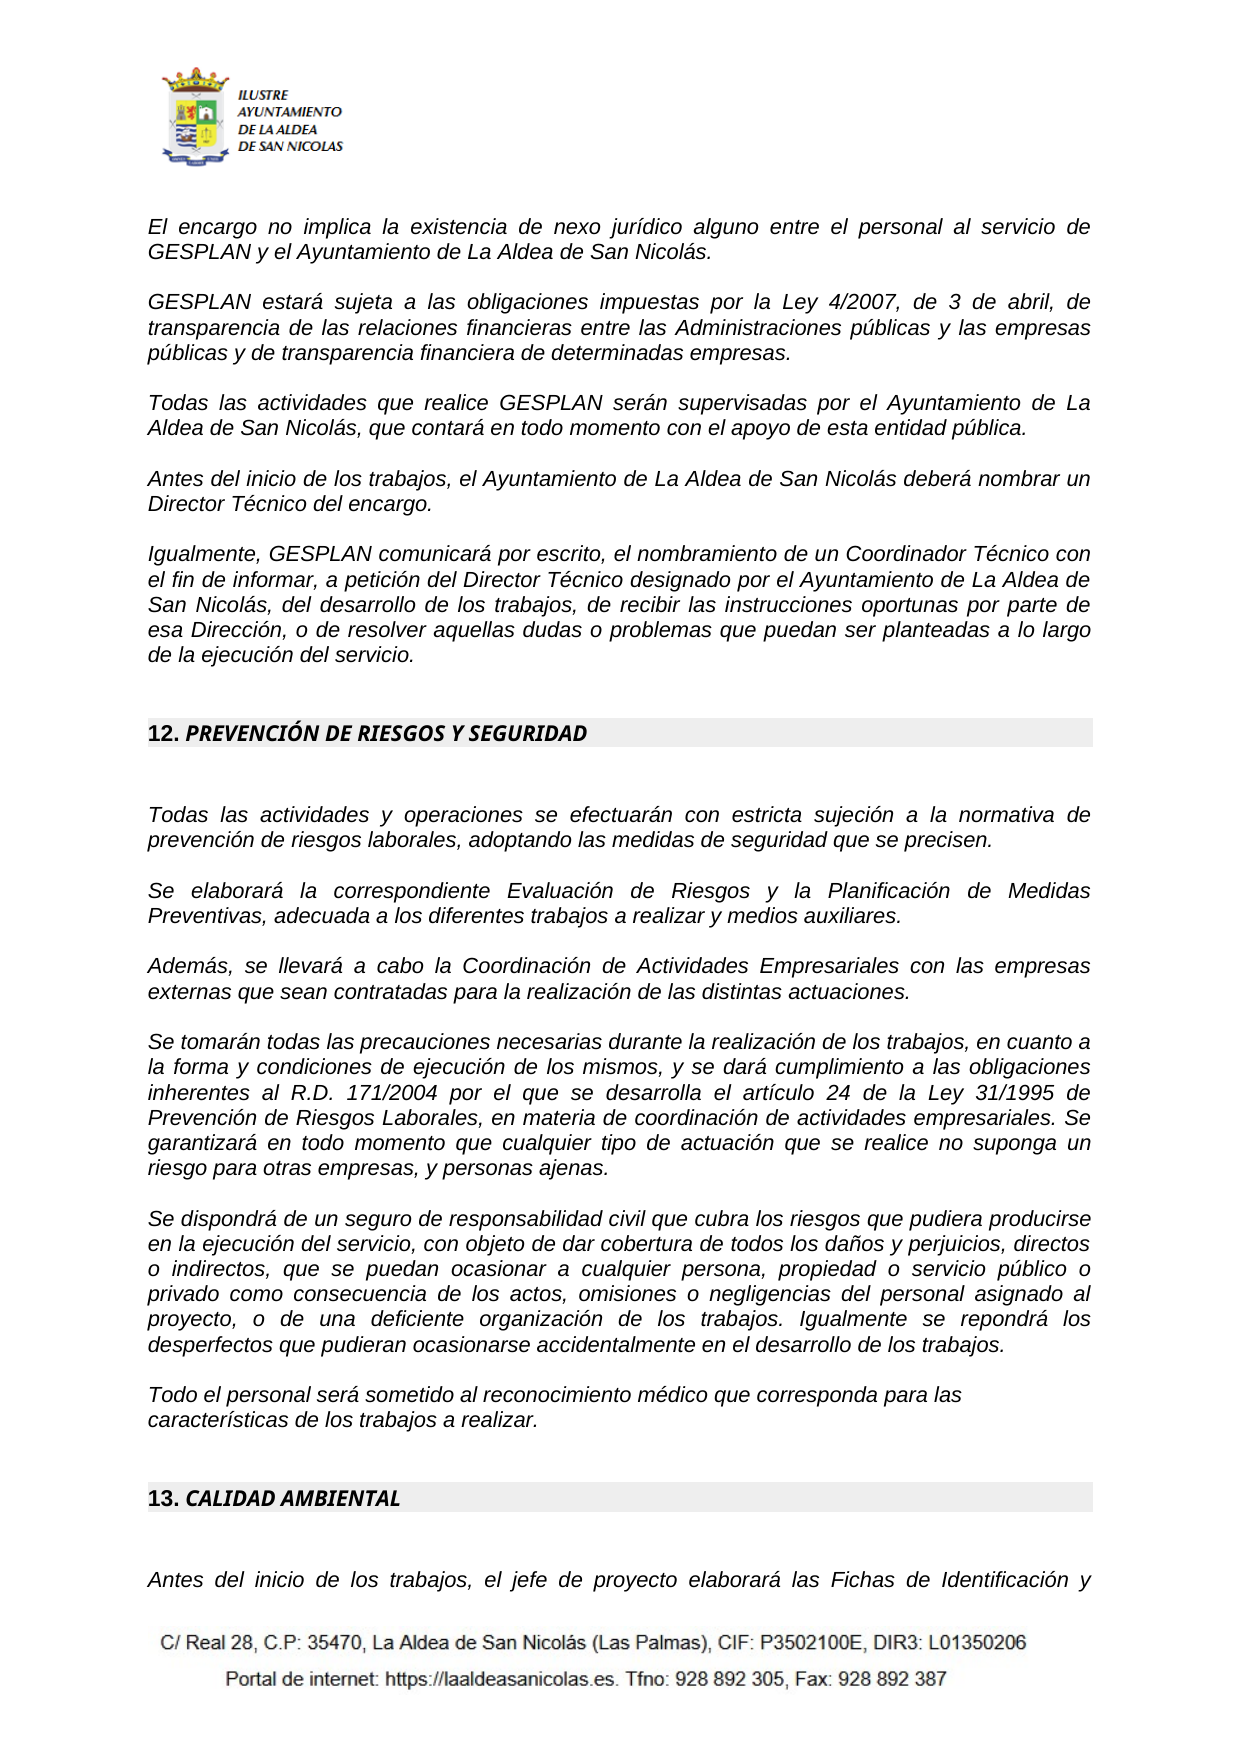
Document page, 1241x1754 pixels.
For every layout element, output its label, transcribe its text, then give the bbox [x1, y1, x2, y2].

picture [148, 59, 359, 174]
text Se tomarán todas las precauciones necesarias durante la realización de los trabajos, en cuanto a la forma y condiciones de ejecución de los mismos, y se dará cumplimiento a las obligaciones inherentes al R.D. 171/2004 por el que se desarrolla el artículo 24 de la Ley 31/1995 de Prevención de Riesgos Laborales, en materia de coordinación de actividades empresariales. Se garantizará en todo momento que cualquier tipo de actuación que se realice no suponga un riesgo para otras empresas, y personas ajenas. [148, 1029, 1093, 1180]
text Además, se llevará a cabo la Coordinación de Actividades Empresariales con las empresas externas que sean contratadas para la realización de las distintas actuaciones. [148, 953, 1093, 1004]
text Todas las actividades y operaciones se efectuarán con estricta sujeción a la normativa de prevención de riesgos laborales, adoptando las medidas de seguridad que se precisen. [148, 802, 1093, 852]
text Igualmente, GESPLAN comunicará por escrito, el nombramiento de un Coordinador Técnico con el fin de informar, a petición del Director Técnico designado por el Ayuntamiento de La Aldea de San Nicolás, del desarrollo de los trabajos, de recibir las instrucciones oportunas por parte de esa Dirección, o de resolver aquellas dudas o problemas que puedan ser planteadas a lo largo de la ejecución del servicio. [148, 541, 1093, 667]
text Todas las actividades que realice GESPLAN serán supervisadas por el Ayuntamiento de La Aldea de San Nicolás, que contará en todo momento con el apoyo de esta entidad pública. [148, 390, 1093, 441]
subtitle PREVENCIÓN DE RIESGOS Y SEGURIDAD [148, 718, 1093, 747]
text El encargo no implica la existencia de nexo jurídico alguno entre el personal al servicio de GESPLAN y el Ayuntamiento de La Aldea de San Nicolás. [148, 214, 1093, 264]
text GESPLAN estará sujeta a las obligaciones impuestas por la Ley 4/2007, de 3 de abril, de transparencia de las relaciones financieras entre las Administraciones públicas y las empresas públicas y de transparencia financiera de determinadas empresas. [148, 289, 1093, 365]
subtitle CALIDAD AMBIENTAL [148, 1482, 1093, 1512]
text Se elaborará la correspondiente Evaluación de Riesgos y la Planificación de Medidas Preventivas, adecuada a los diferentes trabajos a realizar y medios auxiliares. [148, 878, 1093, 928]
text Todo el personal será sometido al reconocimiento médico que corresponda para las características de los trabajos a realizar. [148, 1382, 1093, 1432]
picture [148, 1626, 1033, 1695]
text Antes del inicio de los trabajos, el Ayuntamiento de La Aldea de San Nicolás deberá nombrar un Director Técnico del encargo. [148, 466, 1093, 516]
text Antes del inicio de los trabajos, el jefe de proyecto elaborará las Fichas de Identificación y [148, 1567, 1093, 1592]
text Se dispondrá de un seguro de responsabilidad civil que cubra los riesgos que pudiera producirse en la ejecución del servicio, con objeto de dar cobertura de todos los daños y perjuicios, directos o indirectos, que se puedan ocasionar a cualquier persona, propiedad o servicio público o privado como consecuencia de los actos, omisiones o negligencias del personal asignado al proyecto, o de una deficiente organización de los trabajos. Igualmente se repondrá los desperfectos que pudieran ocasionarse accidentalmente en el desarrollo de los trabajos. [148, 1205, 1093, 1357]
